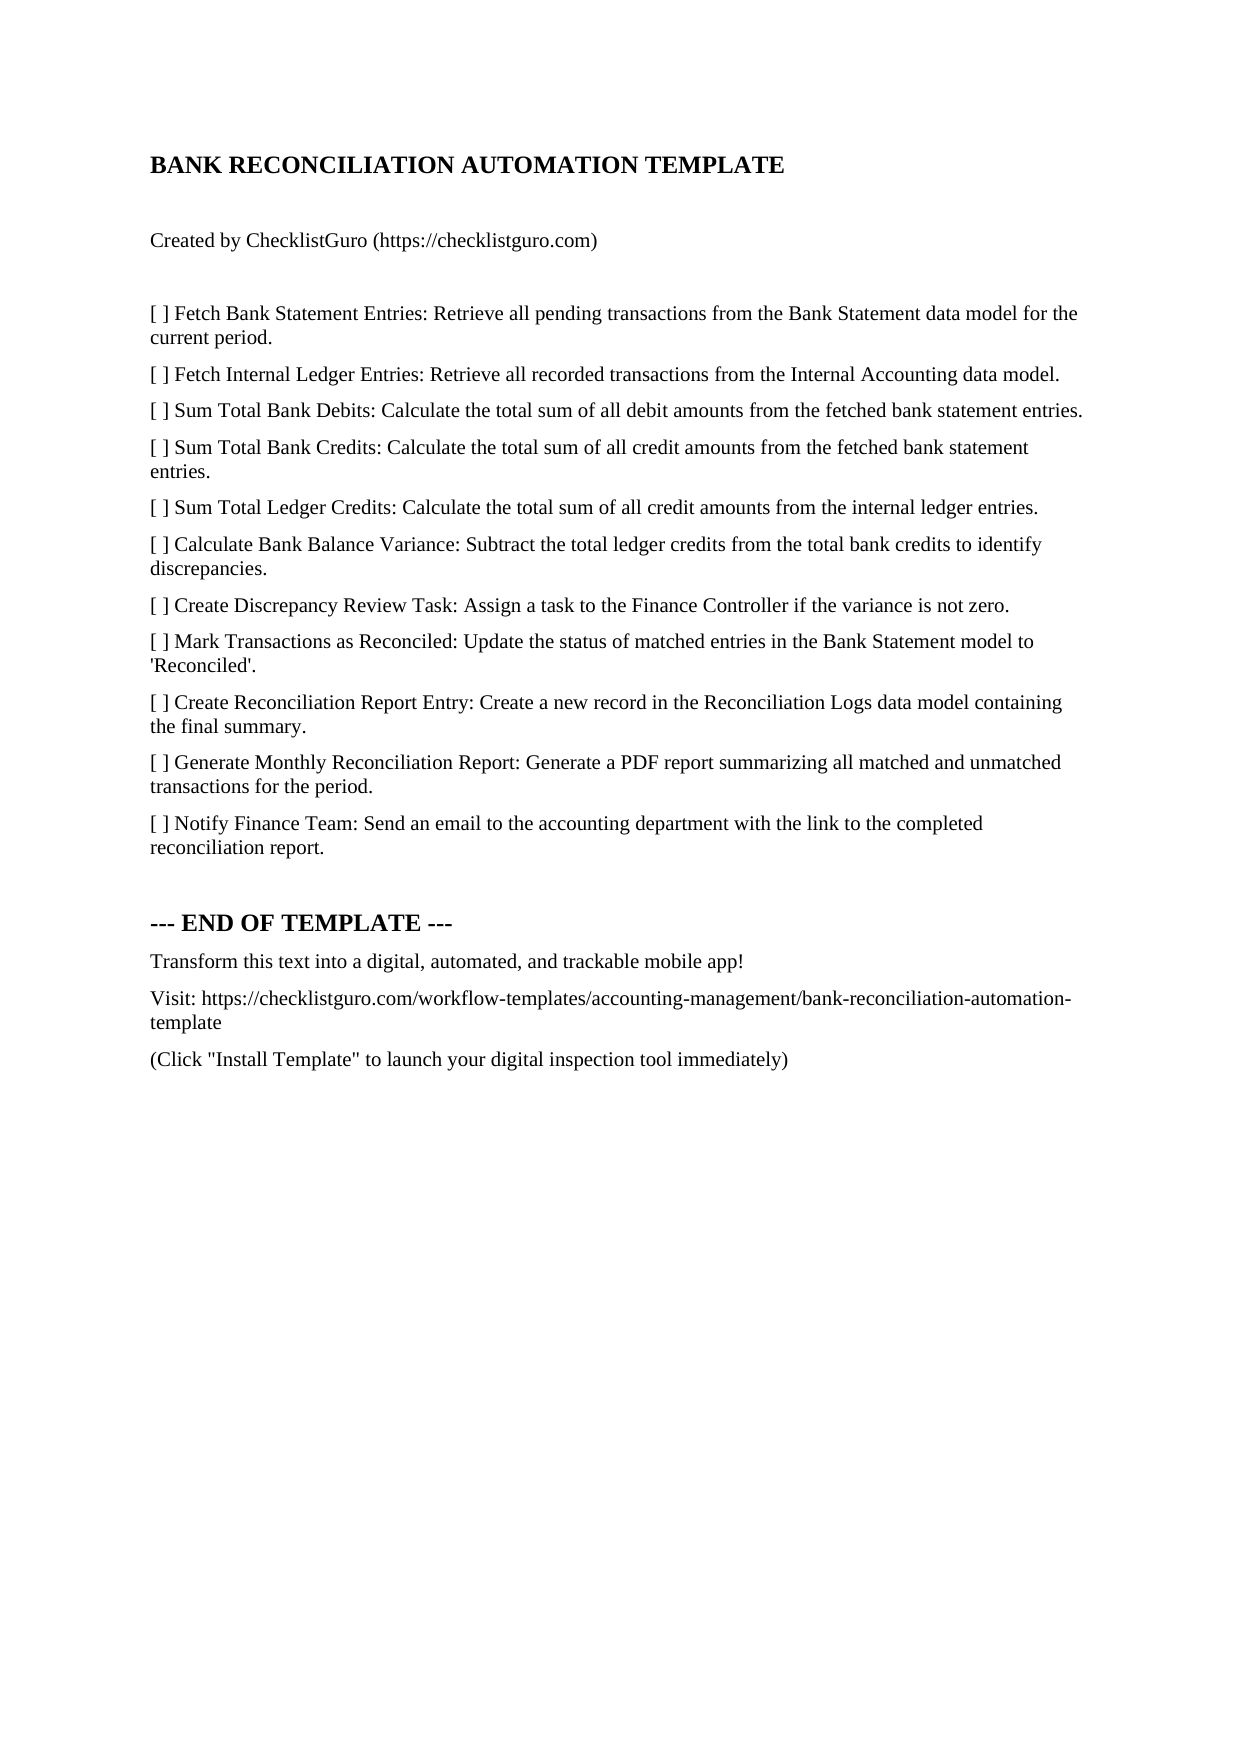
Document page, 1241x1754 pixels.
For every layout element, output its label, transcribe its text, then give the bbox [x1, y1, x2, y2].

text [ ] Sum Total Ledger Credits: Calculate the total sum of all credit amounts from the internal ledger entries. [150, 495, 1090, 519]
text [ ] Sum Total Bank Credits: Calculate the total sum of all credit amounts from the fetched bank statement entries. [150, 435, 1090, 483]
text [ ] Fetch Internal Ledger Entries: Retrieve all recorded transactions from the Internal Accounting data model. [150, 362, 1090, 386]
text Transform this text into a digital, automated, and trackable mobile app! [150, 949, 1090, 973]
text (Click "Install Template" to launch your digital inspection tool immediately) [150, 1047, 1090, 1071]
text [ ] Create Reconciliation Report Entry: Create a new record in the Reconciliation Logs data model containing the final summary. [150, 690, 1090, 738]
text [ ] Generate Monthly Reconciliation Report: Generate a PDF report summarizing all matched and unmatched transactions for the period. [150, 750, 1090, 798]
text [ ] Sum Total Bank Debits: Calculate the total sum of all debit amounts from the fetched bank statement entries. [150, 398, 1090, 422]
text [ ] Create Discrepancy Review Task: Assign a task to the Finance Controller if the variance is not zero. [150, 592, 1090, 617]
text [ ] Fetch Bank Statement Entries: Retrieve all pending transactions from the Bank Statement data model for the current period. [150, 301, 1090, 349]
text BANK RECONCILIATION AUTOMATION TEMPLATE [150, 150, 1090, 179]
text [ ] Mark Transactions as Reconciled: Update the status of matched entries in the Bank Statement model to 'Reconciled'. [150, 629, 1090, 677]
text Created by ChecklistGuro (https://checklistguro.com) [150, 228, 1090, 252]
text [ ] Notify Finance Team: Send an email to the accounting department with the link to the completed reconciliation report. [150, 811, 1090, 859]
text [ ] Calculate Bank Balance Variance: Subtract the total ledger credits from the total bank credits to identify discrepancies. [150, 532, 1090, 580]
text Visit: https://checklistguro.com/workflow-templates/accounting-management/bank-reconciliation-automation-template [150, 986, 1090, 1034]
text --- END OF TEMPLATE --- [150, 908, 1090, 937]
